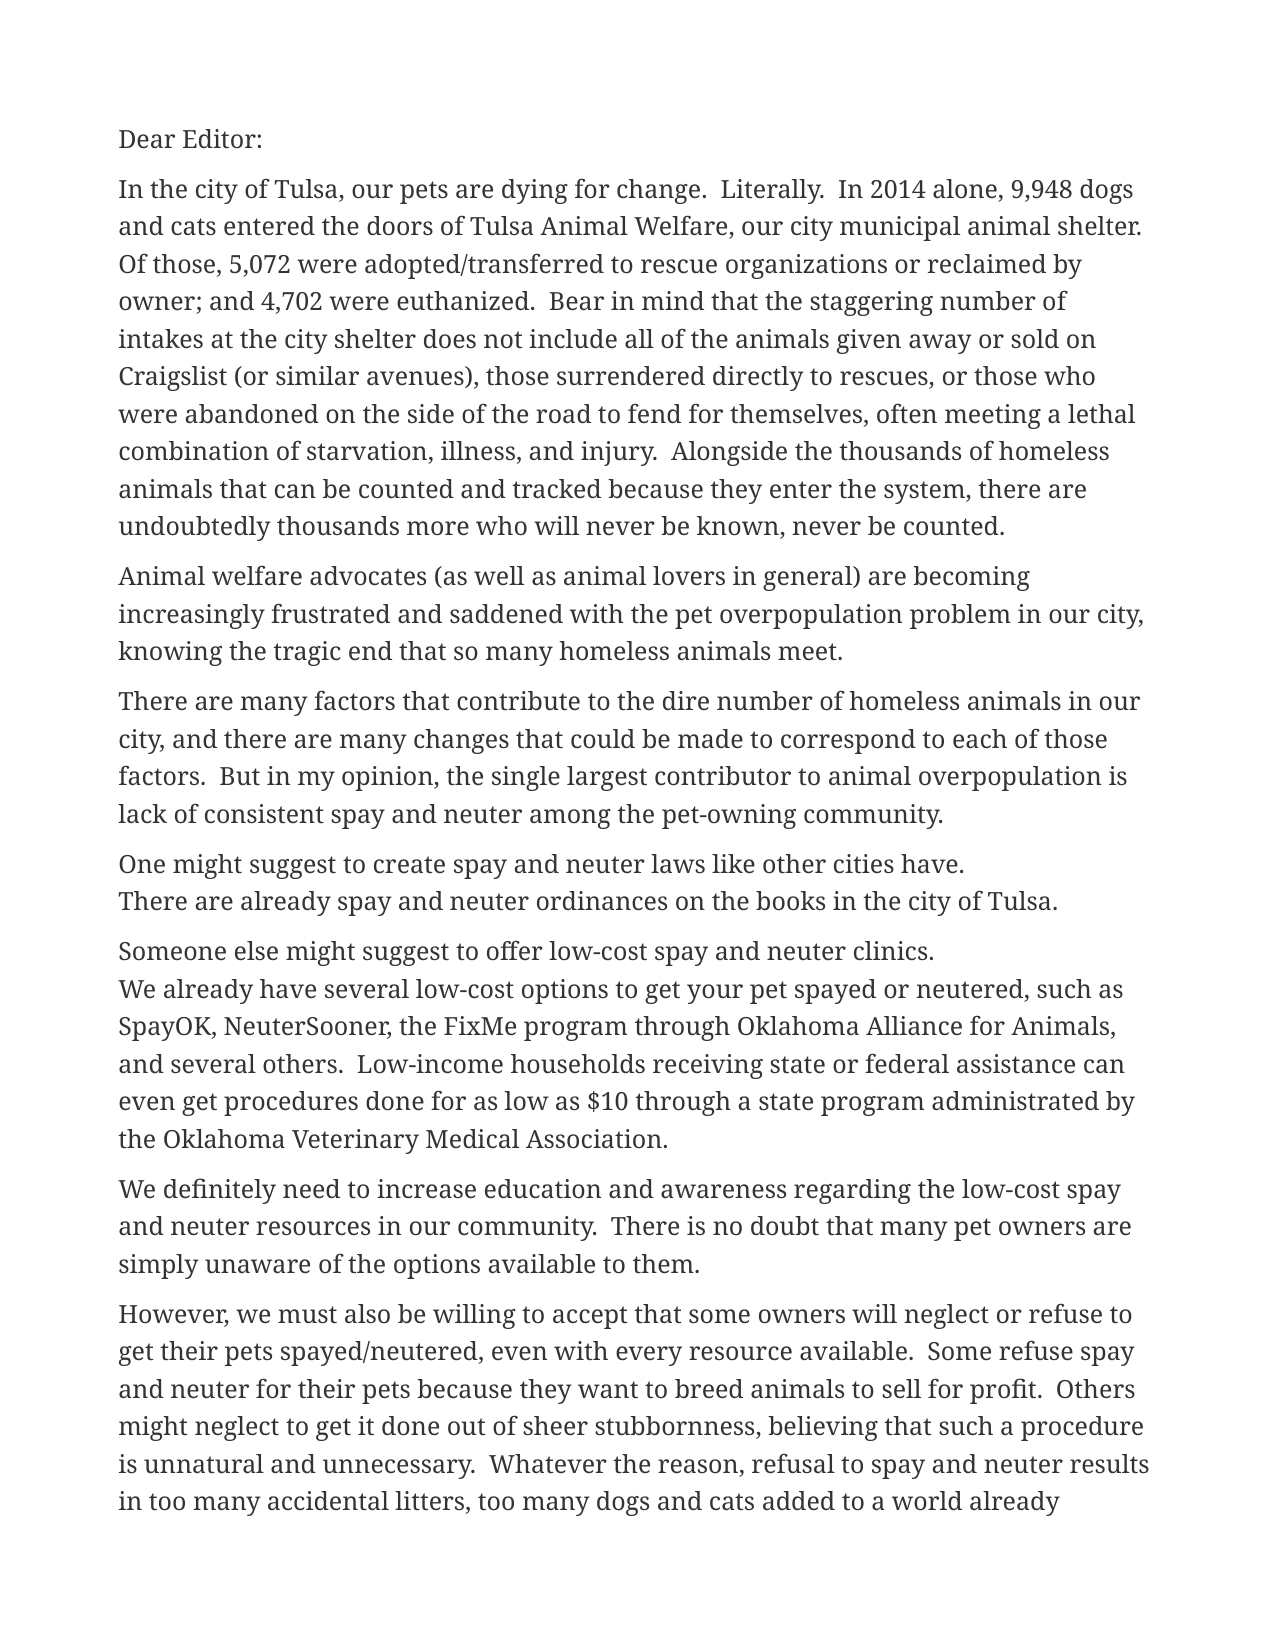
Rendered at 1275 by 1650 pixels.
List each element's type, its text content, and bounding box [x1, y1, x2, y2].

text However, we must also be willing to accept that some owners will neglect or refuse to get their pets spayed/neutered, even with every resource available. Some refuse spay and neuter for their pets because they want to breed animals to sell for profit. Others might neglect to get it done out of sheer stubbornness, believing that such a procedure is unnatural and unnecessary. Whatever the reason, refusal to spay and neuter results in too many accidental litters, too many dogs and cats added to a world already [118, 1293, 1157, 1518]
text Animal welfare advocates (as well as animal lovers in general) are becoming increasingly frustrated and saddened with the pet overpopulation problem in our city, knowing the tragic end that so many homeless animals meet. [118, 556, 1157, 668]
text In the city of Tulsa, our pets are dying for change. Literally. In 2014 alone, 9,948 dogs and cats entered the doors of Tulsa Animal Welfare, our city municipal animal shelter. Of those, 5,072 were adopted/transferred to rescue organizations or reclaimed by owner; and 4,702 were euthanized. Bear in mind that the staggering number of intakes at the city shelter does not include all of the animals given away or sold on Craigslist (or similar avenues), those surrendered directly to rescues, or those who were abandoned on the side of the road to fend for themselves, often meeting a lethal combination of starvation, illness, and injury. Alongside the thousands of homeless animals that can be counted and tracked because they enter the system, there are undoubtedly thousands more who will never be known, never be counted. [118, 168, 1157, 543]
text One might suggest to create spay and neuter laws like other cities have. There are already spay and neuter ordinances on the books in the city of Tulsa. [118, 843, 1157, 918]
text Dear Editor: [118, 118, 1157, 156]
text We definitely need to increase education and awareness regarding the low-cost spay and neuter resources in our community. There is no doubt that many pet owners are simply unaware of the options available to them. [118, 1168, 1157, 1281]
text There are many factors that contribute to the dire number of homeless animals in our city, and there are many changes that could be made to correspond to each of those factors. But in my opinion, the single largest contributor to animal overpopulation is lack of consistent spay and neuter among the pet-owning community. [118, 681, 1157, 831]
text Someone else might suggest to offer low-cost spay and neuter clinics. We already have several low-cost options to get your pet spayed or neutered, such as SpayOK, NeuterSooner, the FixMe program through Oklahoma Alliance for Animals, and several others. Low-income households receiving state or federal assistance can even get procedures done for as low as $10 through a state program administrated by the Oklahoma Veterinary Medical Association. [118, 931, 1157, 1156]
